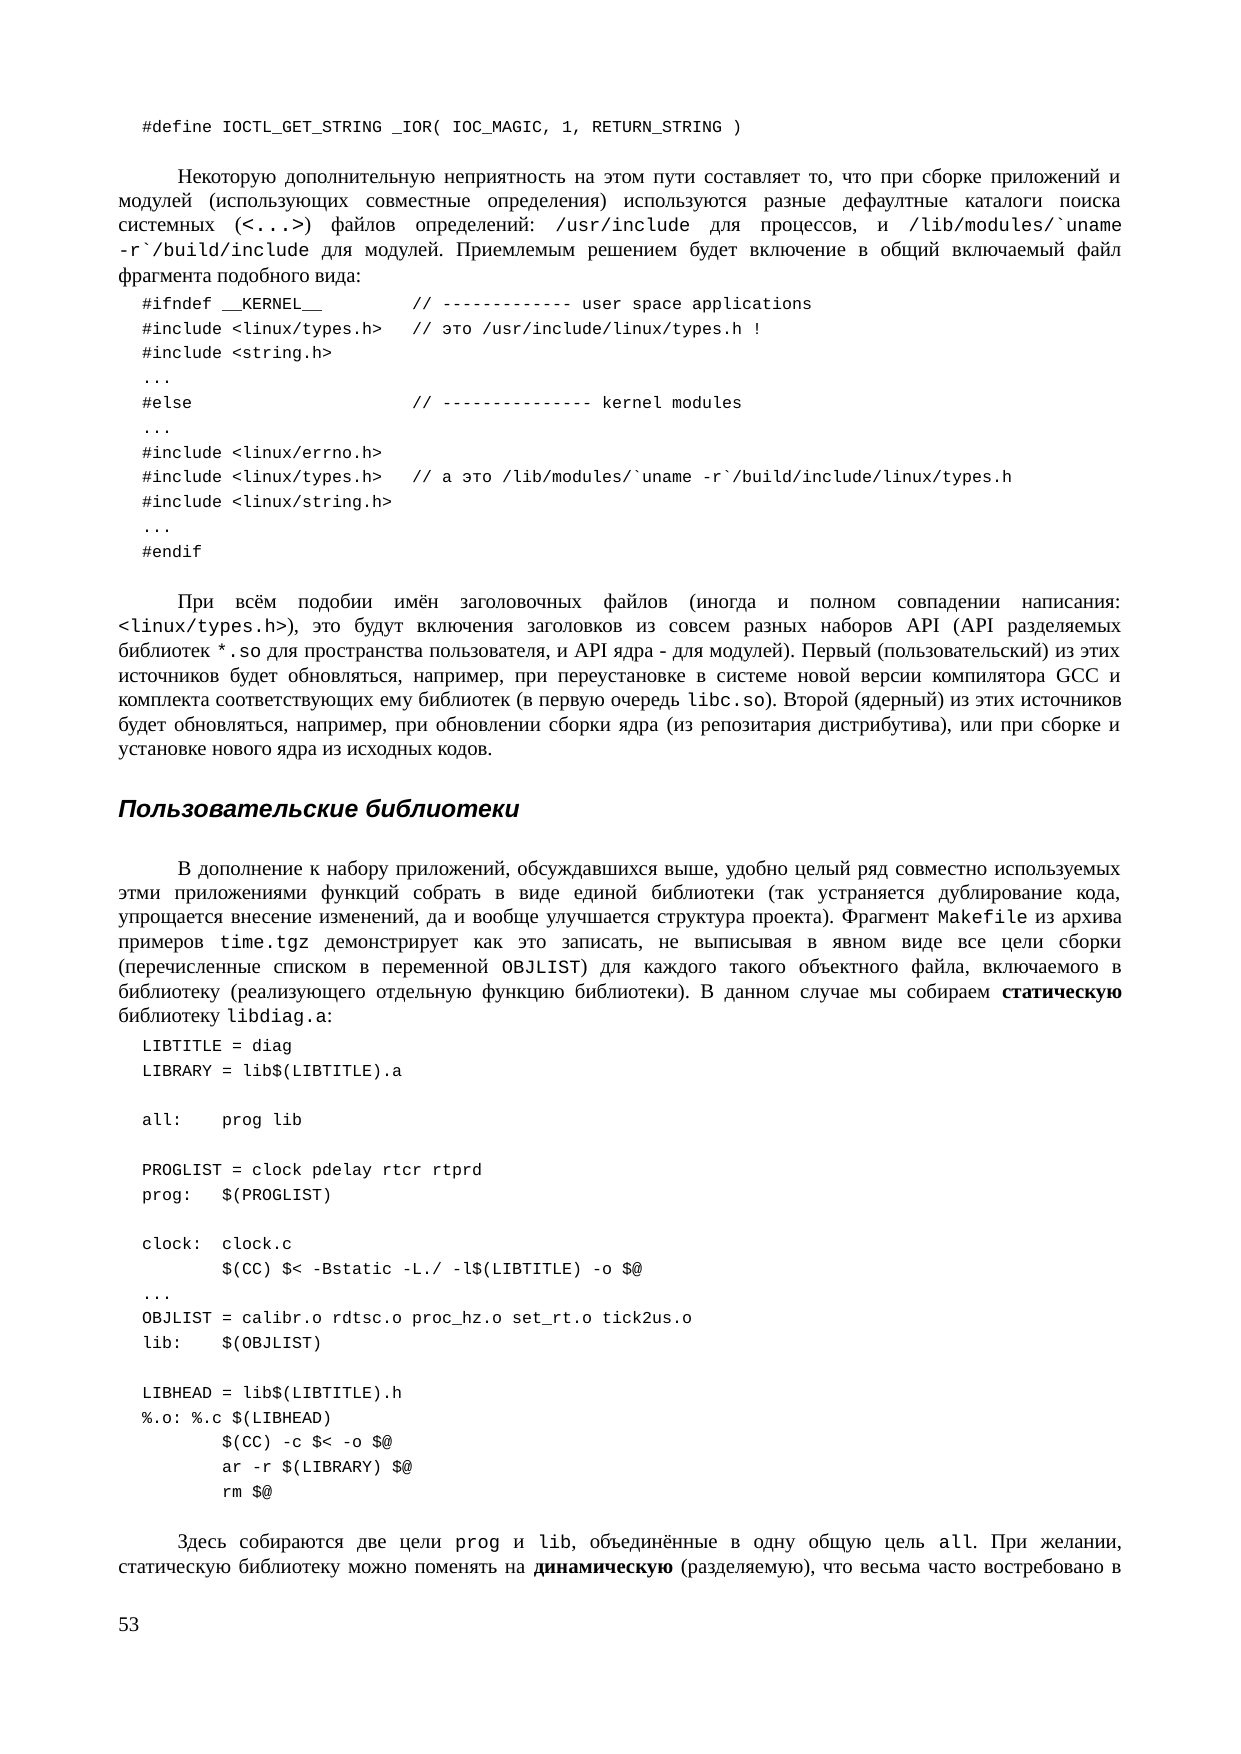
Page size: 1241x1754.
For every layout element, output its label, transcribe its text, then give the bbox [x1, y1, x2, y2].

text LIBHEAD = lib$(LIBTITLE).h [142, 1384, 1122, 1403]
text $(CC) -c $< -o $@ [142, 1434, 1122, 1453]
text #define IOCTL_GET_STRING _IOR( IOC_MAGIC, 1, RETURN_STRING ) [142, 118, 1122, 137]
text lib: $(OBJLIST) [142, 1335, 1122, 1354]
text #include <linux/types.h> // это /usr/include/linux/types.h ! [142, 320, 1122, 339]
text ... [142, 419, 1122, 438]
text #include <linux/types.h> // а это /lib/modules/`uname -r`/build/include/linux/types.h [142, 469, 1122, 488]
text %.o: %.c $(LIBHEAD) [142, 1409, 1122, 1428]
text #endif [142, 543, 1122, 562]
text OBJLIST = calibr.o rdtsc.o proc_hz.o set_rt.o tick2us.o [142, 1310, 1122, 1329]
text #else // --------------- kernel modules [142, 394, 1122, 413]
text clock: clock.c [142, 1236, 1122, 1254]
text LIBRARY = lib$(LIBTITLE).a [142, 1062, 1122, 1081]
text ... [142, 518, 1122, 537]
text В дополнение к набору приложений, обсуждавшихся выше, удобно целый ряд совместно используемых этми приложениями функций собрать в виде единой библиотеки (так устраняется дублирование кода, упрощается внесение изменений, да и вообще улучшается структура проекта). Фрагмент Makefile из архива примеров time.tgz демонстрирует как это записать, не выписывая в явном виде все цели сборки (перечисленные списком в переменной OBJLIST) для каждого такого объектного файла, включаемого в библиотеку (реализующего отдельную функцию библиотеки). В данном случае мы собираем статическую библиотеку libdiag.a: [118, 856, 1122, 1028]
text Здесь собираются две цели prog и lib, объединённые в одну общую цель all. При желании, статическую библиотеку можно поменять на динамическую (разделяемую), что весьма часто востребовано в [118, 1529, 1122, 1578]
text rm $@ [142, 1483, 1122, 1502]
text PROGLIST = clock pdelay rtcr rtprd [142, 1161, 1122, 1180]
text #include <linux/string.h> [142, 494, 1122, 513]
text Некоторую дополнительную неприятность на этом пути составляет то, что при сборке приложений и модулей (использующих совместные определения) используются разные дефаултные каталоги поиска системных (<...>) файлов определений: /usr/include для процессов, и /lib/modules/`uname -r`/build/include для модулей. Приемлемым решением будет включение в общий включаемый файл фрагмента подобного вида: [118, 163, 1122, 287]
text ar -r $(LIBRARY) $@ [142, 1459, 1122, 1478]
text LIBTITLE = diag [142, 1037, 1122, 1056]
text #ifndef __KERNEL__ // ------------- user space applications [142, 295, 1122, 314]
subtitle Пользовательские библиотеки [118, 794, 1122, 823]
text prog: $(PROGLIST) [142, 1186, 1122, 1205]
text #include <linux/errno.h> [142, 444, 1122, 463]
text При всём подобии имён заголовочных файлов (иногда и полном совпадении написания: <linux/types.h>), это будут включения заголовков из совсем разных наборов API (API разделяемых библиотек *.so для пространства пользователя, и API ядра - для модулей). Первый (пользовательский) из этих источников будет обновляться, например, при переустановке в системе новой версии компилятора GCC и комплекта соответствующих ему библиотек (в первую очередь libc.so). Второй (ядерный) из этих источников будет обновляться, например, при обновлении сборки ядра (из репозитария дистрибутива), или при сборке и установке нового ядра из исходных кодов. [118, 589, 1122, 760]
text #include <string.h> [142, 345, 1122, 364]
text ... [142, 1285, 1122, 1304]
text ... [142, 370, 1122, 389]
text $(CC) $< -Bstatic -L./ -l$(LIBTITLE) -o $@ [142, 1260, 1122, 1279]
text all: prog lib [142, 1112, 1122, 1131]
